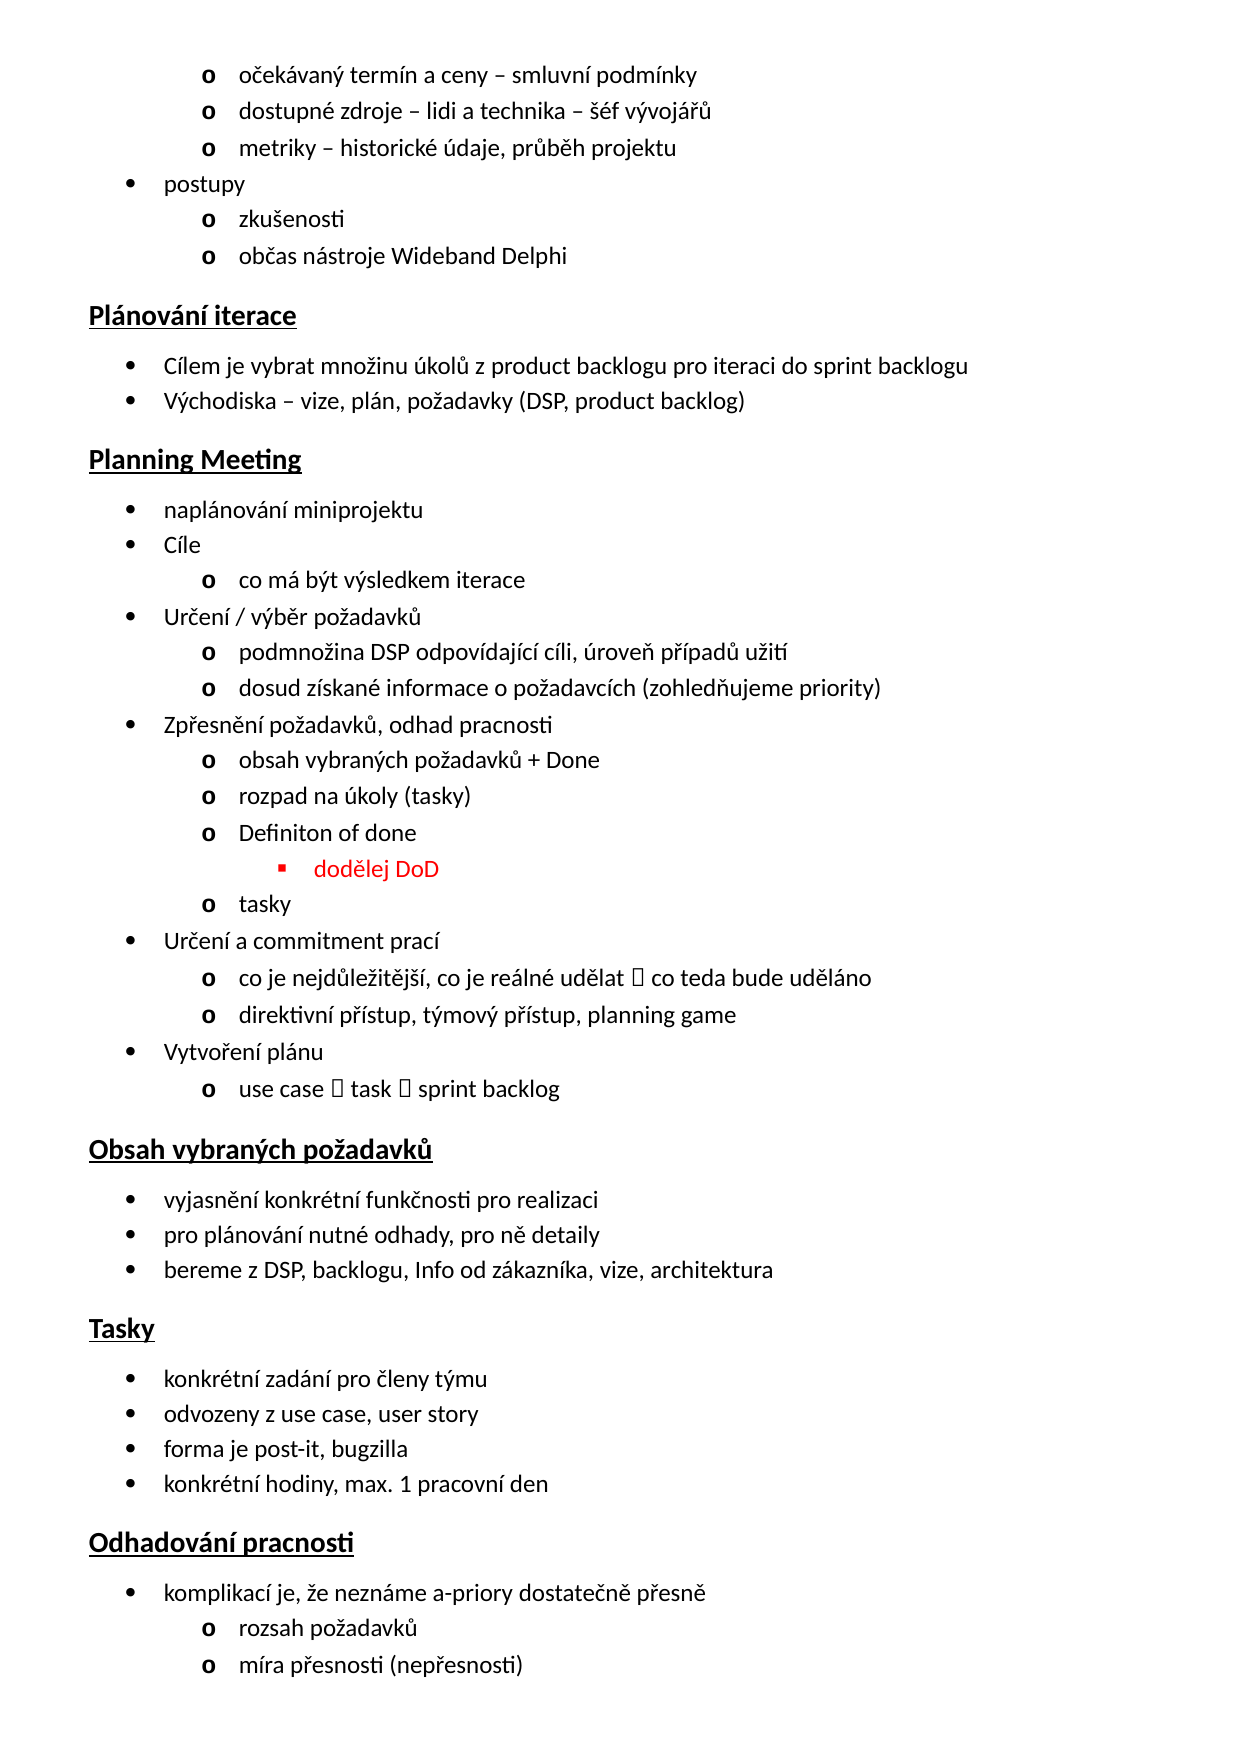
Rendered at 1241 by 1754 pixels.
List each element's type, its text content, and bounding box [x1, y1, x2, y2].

list podmnožina DSP odpovídající cíli, úroveň případů užití [201, 636, 1152, 668]
list Východiska – vize, plán, požadavky (DSP, product backlog) [126, 386, 1152, 416]
list co má být výsledkem iterace [201, 565, 1152, 596]
subtitle Odhadování pracnosti [88, 1524, 1152, 1560]
list komplikací je, že neznáme a-priory dostatečně přesně [126, 1578, 1152, 1608]
list bereme z DSP, backlogu, Info od zákazníka, vize, architektura [126, 1254, 1152, 1285]
subtitle Obsah vybraných požadavků [88, 1131, 1152, 1167]
list občas nástroje Wideband Delphi [201, 240, 1152, 272]
list Definiton of done [201, 817, 1152, 849]
list direktivní přístup, týmový přístup, planning game [201, 999, 1152, 1031]
list co je nejdůležitější, co je reálné udělat  co teda bude uděláno [201, 960, 1152, 994]
list Zpřesnění požadavků, odhad pracnosti [126, 709, 1152, 739]
list očekávaný termín a ceny – smluvní podmínky [201, 59, 1152, 91]
list use case  task  sprint backlog [201, 1071, 1152, 1105]
list dostupné zdroje – lidi a technika – šéf vývojářů [201, 96, 1152, 127]
list postupy [126, 168, 1152, 199]
list Cíle [126, 530, 1152, 560]
list vyjasnění konkrétní funkčnosti pro realizaci [126, 1184, 1152, 1215]
list konkrétní zadání pro členy týmu [126, 1363, 1152, 1394]
list metriky – historické údaje, průběh projektu [201, 132, 1152, 164]
list naplánování miniprojektu [126, 495, 1152, 525]
subtitle Plánování iterace [88, 297, 1152, 333]
list forma je post-it, bugzilla [126, 1433, 1152, 1464]
list dodělej DoD [276, 853, 1152, 884]
list Určení a commitment prací [126, 925, 1152, 955]
list míra přesnosti (nepřesnosti) [201, 1649, 1152, 1681]
list Cílem je vybrat množinu úkolů z product backlogu pro iteraci do sprint backlogu [126, 351, 1152, 381]
subtitle Planning Meeting [88, 441, 1152, 477]
list Určení / výběr požadavků [126, 601, 1152, 632]
subtitle Tasky [88, 1310, 1152, 1346]
list pro plánování nutné odhady, pro ně detaily [126, 1219, 1152, 1250]
list dosud získané informace o požadavcích (zohledňujeme priority) [201, 673, 1152, 704]
list konkrétní hodiny, max. 1 pracovní den [126, 1468, 1152, 1499]
list rozpad na úkoly (tasky) [201, 781, 1152, 812]
list obsah vybraných požadavků + Done [201, 744, 1152, 776]
list tasky [201, 888, 1152, 920]
list Vytvoření plánu [126, 1036, 1152, 1066]
list rozsah požadavků [201, 1613, 1152, 1644]
list zkušenosti [201, 203, 1152, 235]
list odvozeny z use case, user story [126, 1398, 1152, 1429]
